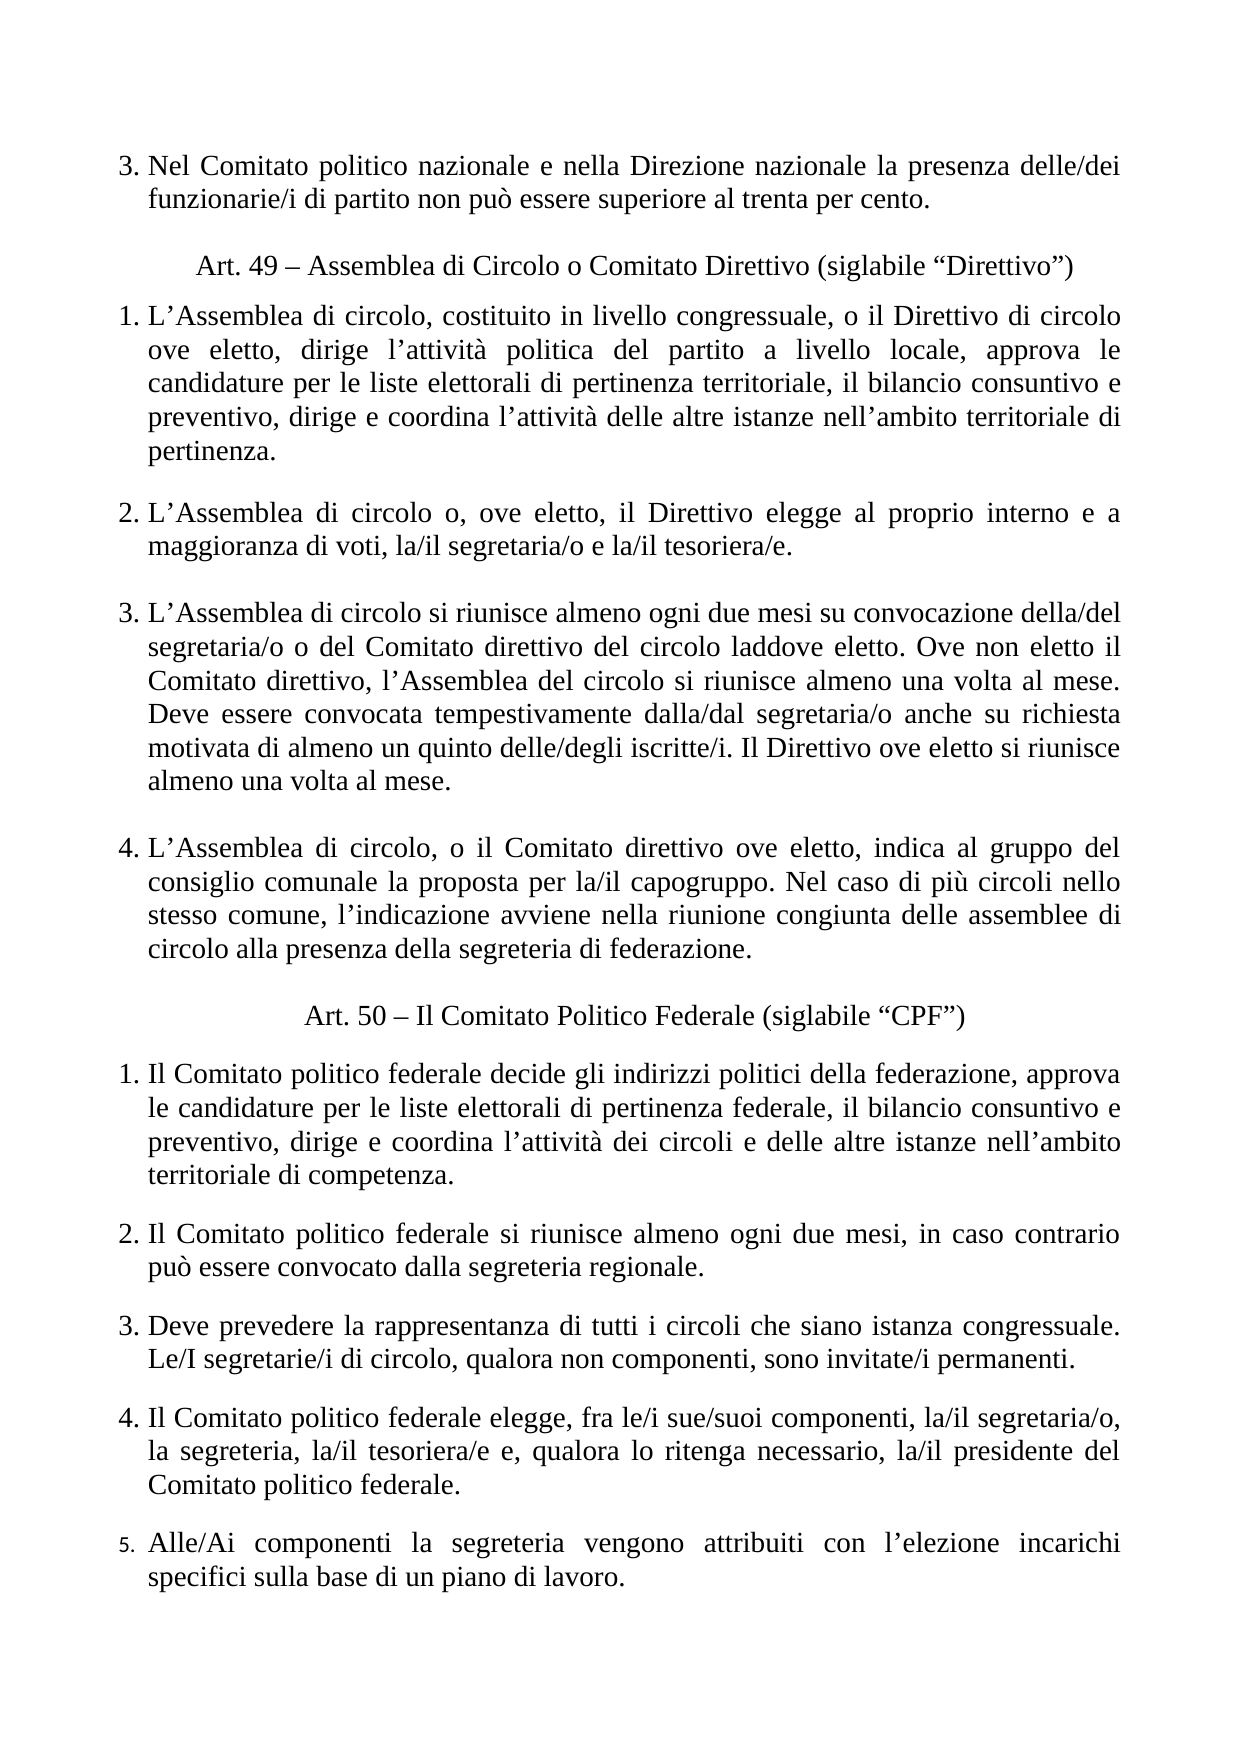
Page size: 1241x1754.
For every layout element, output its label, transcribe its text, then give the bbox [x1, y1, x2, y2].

list Il Comitato politico federale elegge, fra le/i sue/suoi componenti, la/il segretaria/o, la segreteria, la/il tesoriera/e e, qualora lo ritenga necessario, la/il presidente del Comitato politico federale. [118, 1400, 1122, 1501]
list L’Assemblea di circolo o, ove eletto, il Direttivo elegge al proprio interno e a maggioranza di voti, la/il segretaria/o e la/il tesoriera/e. [118, 495, 1122, 562]
list L’Assemblea di circolo, costituito in livello congressuale, o il Direttivo di circolo ove eletto, dirige l’attività politica del partito a livello locale, approva le candidature per le liste elettorali di pertinenza territoriale, il bilancio consuntivo e preventivo, dirige e coordina l’attività delle altre istanze nell’ambito territoriale di pertinenza. [118, 298, 1122, 466]
list L’Assemblea di circolo si riunisce almeno ogni due mesi su convocazione della/del segretaria/o o del Comitato direttivo del circolo laddove eletto. Ove non eletto il Comitato direttivo, l’Assemblea del circolo si riunisce almeno una volta al mese. Deve essere convocata tempestivamente dalla/dal segretaria/o anche su richiesta motivata di almeno un quinto delle/degli iscritte/i. Il Direttivo ove eletto si riunisce almeno una volta al mese. [118, 596, 1122, 797]
list Deve prevedere la rappresentanza di tutti i circoli che siano istanza congressuale. Le/I segretarie/i di circolo, qualora non componenti, sono invitate/i permanenti. [118, 1308, 1122, 1375]
text Art. 50 – Il Comitato Politico Federale (siglabile “CPF”) [148, 998, 1122, 1032]
list Alle/Ai componenti la segreteria vengono attribuiti con l’elezione incarichi specifici sulla base di un piano di lavoro. [118, 1526, 1122, 1593]
list Il Comitato politico federale decide gli indirizzi politici della federazione, approva le candidature per le liste elettorali di pertinenza federale, il bilancio consuntivo e preventivo, dirige e coordina l’attività dei circoli e delle altre istanze nell’ambito territoriale di competenza. [118, 1057, 1122, 1191]
text Art. 49 – Assemblea di Circolo o Comitato Direttivo (siglabile “Direttivo”) [148, 248, 1122, 282]
list Nel Comitato politico nazionale e nella Direzione nazionale la presenza delle/dei funzionarie/i di partito non può essere superiore al trenta per cento. [118, 148, 1122, 215]
list Il Comitato politico federale si riunisce almeno ogni due mesi, in caso contrario può essere convocato dalla segreteria regionale. [118, 1216, 1122, 1283]
list L’Assemblea di circolo, o il Comitato direttivo ove eletto, indica al gruppo del consiglio comunale la proposta per la/il capogruppo. Nel caso di più circoli nello stesso comune, l’indicazione avviene nella riunione congiunta delle assemblee di circolo alla presenza della segreteria di federazione. [118, 830, 1122, 964]
